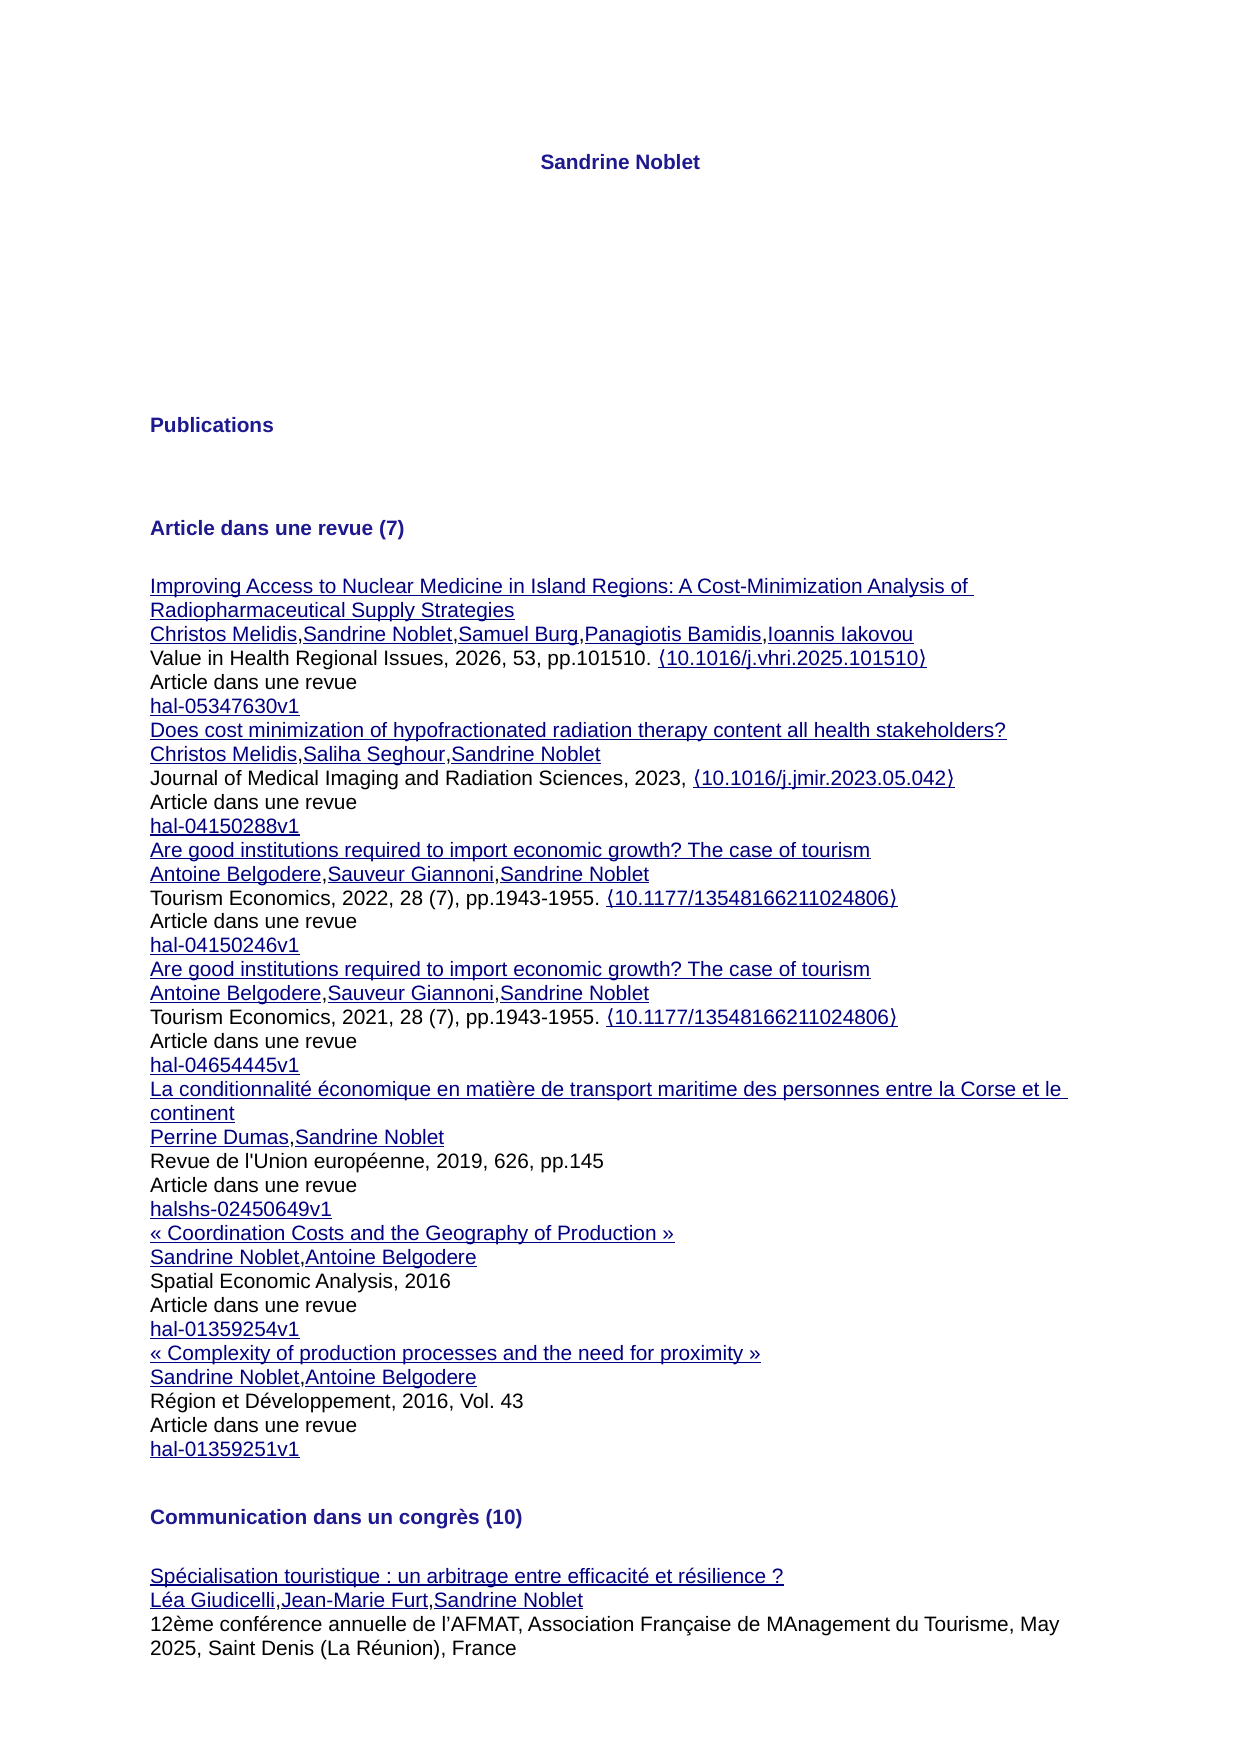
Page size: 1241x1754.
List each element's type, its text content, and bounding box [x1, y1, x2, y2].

table_cell Does cost minimization of hypofractionated radiation therapy content all health stakeholders? Christos Melidis,Saliha Seghour,Sandrine Noblet Journal of Medical Imaging and Radiation Sciences, 2023, ⟨10.1016/j.jmir.2023.05.042⟩ Article dans une revue hal-04150288v1 [150, 718, 1090, 837]
table_cell « Coordination Costs and the Geography of Production » Sandrine Noblet,Antoine Belgodere Spatial Economic Analysis, 2016 Article dans une revue hal-01359254v1 [150, 1221, 1090, 1341]
table_cell Are good institutions required to import economic growth? The case of tourism Antoine Belgodere,Sauveur Giannoni,Sandrine Noblet Tourism Economics, 2021, 28 (7), pp.1943-1955. ⟨10.1177/13548166211024806⟩ Article dans une revue hal-04654445v1 [150, 957, 1090, 1077]
subtitle Publications [150, 412, 1090, 436]
subtitle Sandrine Noblet [150, 150, 1090, 174]
table_cell « Complexity of production processes and the need for proximity » Sandrine Noblet,Antoine Belgodere Région et Développement, 2016, Vol. 43 Article dans une revue hal-01359251v1 [150, 1341, 1090, 1460]
subtitle Communication dans un congrès (10) [150, 1505, 1090, 1529]
table_header Improving Access to Nuclear Medicine in Island Regions: A Cost-Minimization Analysis of Radiopharmaceutical Supply Strategies Christos Melidis,Sandrine Noblet,Samuel Burg,Panagiotis Bamidis,Ioannis Iakovou Value in Health Regional Issues, 2026, 53, pp.101510. ⟨10.1016/j.vhri.2025.101510⟩ Article dans une revue hal-05347630v1 [150, 574, 1090, 718]
table_header Spécialisation touristique : un arbitrage entre efficacité et résilience ? Léa Giudicelli,Jean-Marie Furt,Sandrine Noblet 12ème conférence annuelle de l’AFMAT, Association Française de MAnagement du Tourisme, May 2025, Saint Denis (La Réunion), France [150, 1564, 1090, 1659]
table_cell La conditionnalité économique en matière de transport maritime des personnes entre la Corse et le continent Perrine Dumas,Sandrine Noblet Revue de l'Union européenne, 2019, 626, pp.145 Article dans une revue halshs-02450649v1 [150, 1077, 1090, 1221]
table_cell Are good institutions required to import economic growth? The case of tourism Antoine Belgodere,Sauveur Giannoni,Sandrine Noblet Tourism Economics, 2022, 28 (7), pp.1943-1955. ⟨10.1177/13548166211024806⟩ Article dans une revue hal-04150246v1 [150, 838, 1090, 957]
subtitle Article dans une revue (7) [150, 516, 1090, 539]
